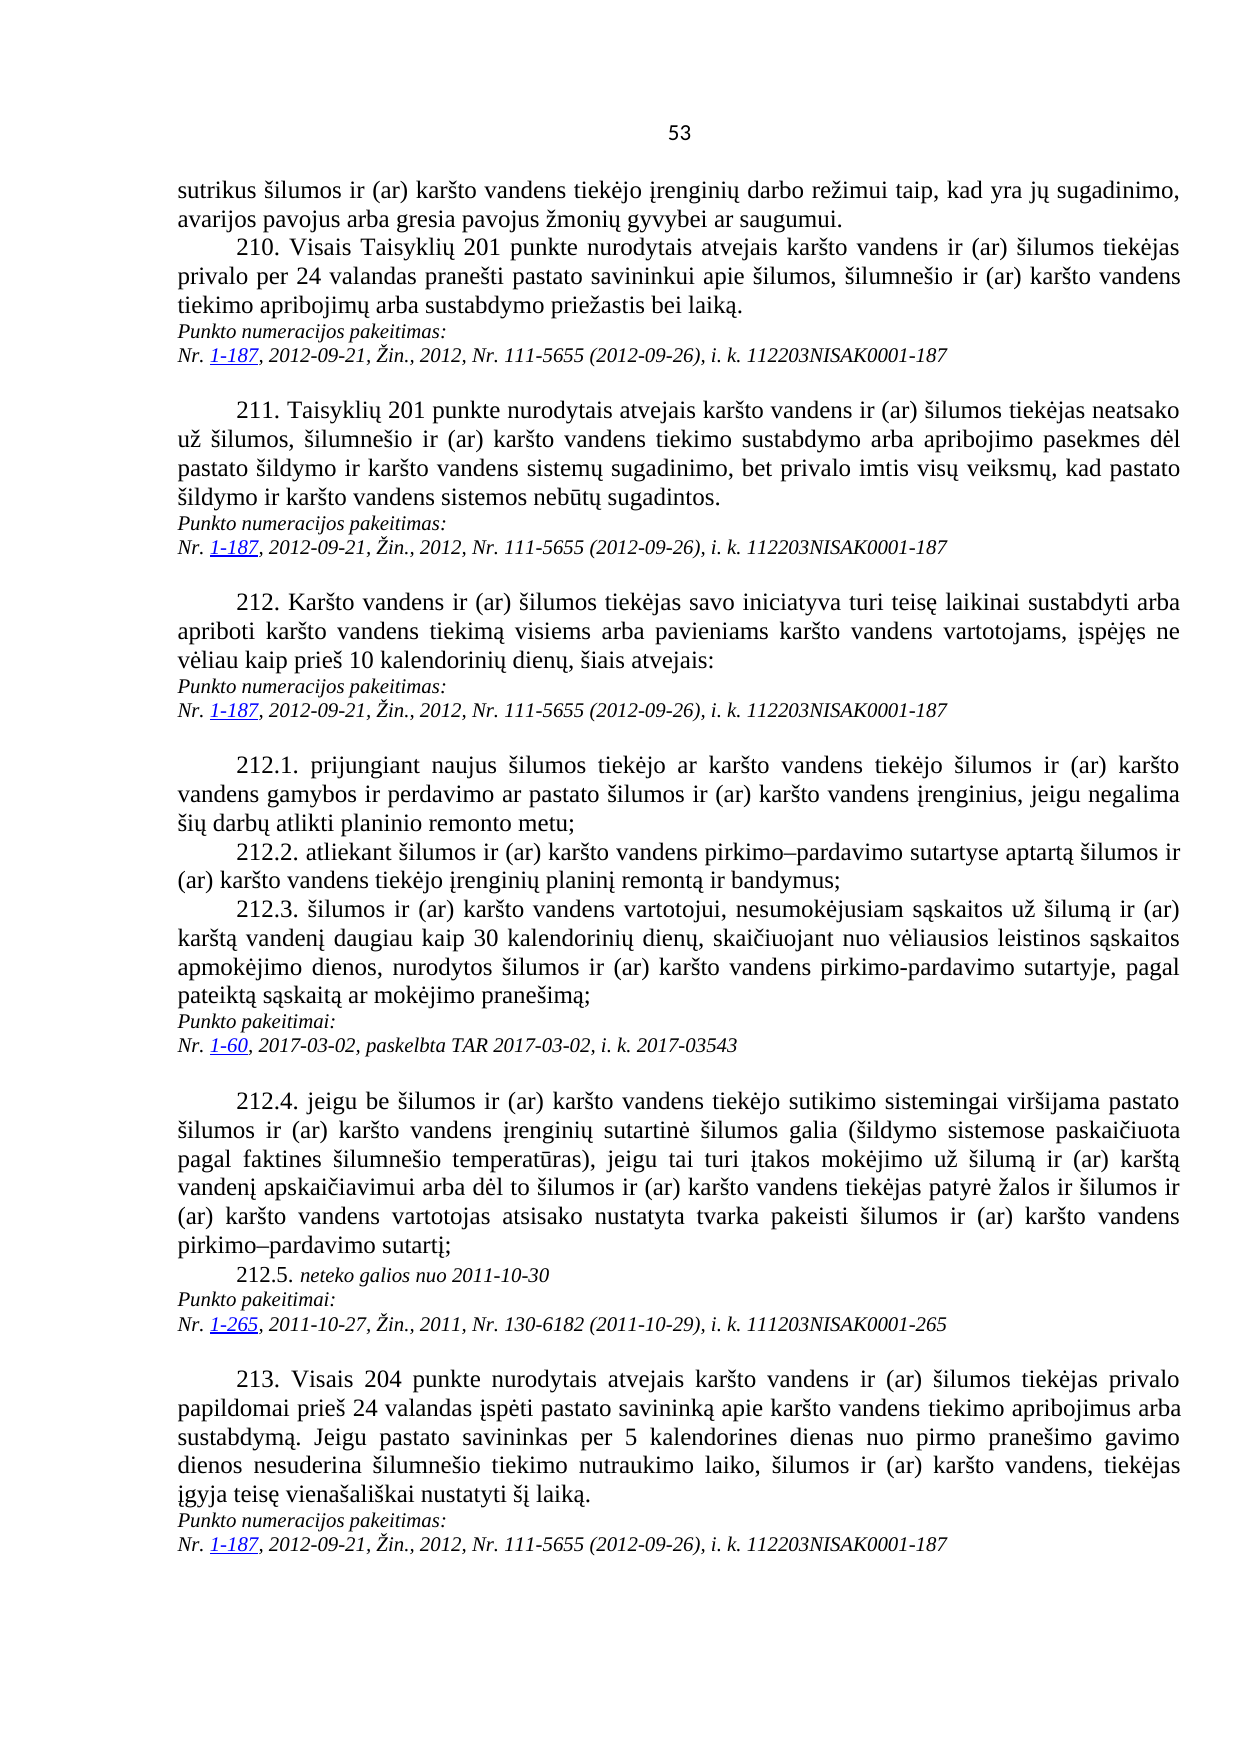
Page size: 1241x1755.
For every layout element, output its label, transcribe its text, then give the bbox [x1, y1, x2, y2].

text Nr. 1-187, 2012-09-21, Žin., 2012, Nr. 111-5655 (2012-09-26), i. k. 112203NISAK0001-187 [177, 698, 1181, 722]
text 212.4. jeigu be šilumos ir (ar) karšto vandens tiekėjo sutikimo sistemingai viršijama pastato šilumos ir (ar) karšto vandens įrenginių sutartinė šilumos galia (šildymo sistemose paskaičiuota pagal faktines šilumnešio temperatūras), jeigu tai turi įtakos mokėjimo už šilumą ir (ar) karštą vandenį apskaičiavimui arba dėl to šilumos ir (ar) karšto vandens tiekėjas patyrė žalos ir šilumos ir (ar) karšto vandens vartotojas atsisako nustatyta tvarka pakeisti šilumos ir (ar) karšto vandens pirkimo–pardavimo sutartį; [177, 1086, 1181, 1259]
text Punkto pakeitimai: [177, 1009, 1181, 1033]
text Punkto numeracijos pakeitimas: [177, 1508, 1181, 1532]
text 213. Visais 204 punkte nurodytais atvejais karšto vandens ir (ar) šilumos tiekėjas privalo papildomai prieš 24 valandas įspėti pastato savininką apie karšto vandens tiekimo apribojimus arba sustabdymą. Jeigu pastato savininkas per 5 kalendorines dienas nuo pirmo pranešimo gavimo dienos nesuderina šilumnešio tiekimo nutraukimo laiko, šilumos ir (ar) karšto vandens, tiekėjas įgyja teisę vienašališkai nustatyti šį laiką. [177, 1364, 1181, 1508]
text 212. Karšto vandens ir (ar) šilumos tiekėjas savo iniciatyva turi teisę laikinai sustabdyti arba apriboti karšto vandens tiekimą visiems arba pavieniams karšto vandens vartotojams, įspėjęs ne vėliau kaip prieš 10 kalendorinių dienų, šiais atvejais: [177, 587, 1181, 674]
text Nr. 1-187, 2012-09-21, Žin., 2012, Nr. 111-5655 (2012-09-26), i. k. 112203NISAK0001-187 [177, 1532, 1181, 1556]
text 212.3. šilumos ir (ar) karšto vandens vartotojui, nesumokėjusiam sąskaitos už šilumą ir (ar) karštą vandenį daugiau kaip 30 kalendorinių dienų, skaičiuojant nuo vėliausios leistinos sąskaitos apmokėjimo dienos, nurodytos šilumos ir (ar) karšto vandens pirkimo-pardavimo sutartyje, pagal pateiktą sąskaitą ar mokėjimo pranešimą; [177, 894, 1181, 1009]
text 210. Visais Taisyklių 201 punkte nurodytais atvejais karšto vandens ir (ar) šilumos tiekėjas privalo per 24 valandas pranešti pastato savininkui apie šilumos, šilumnešio ir (ar) karšto vandens tiekimo apribojimų arba sustabdymo priežastis bei laiką. [177, 232, 1181, 319]
text 212.5. neteko galios nuo 2011-10-30 [177, 1259, 1181, 1287]
text 212.1. prijungiant naujus šilumos tiekėjo ar karšto vandens tiekėjo šilumos ir (ar) karšto vandens gamybos ir perdavimo ar pastato šilumos ir (ar) karšto vandens įrenginius, jeigu negalima šių darbų atlikti planinio remonto metu; [177, 751, 1181, 837]
text Punkto numeracijos pakeitimas: [177, 511, 1181, 534]
text Punkto pakeitimai: [177, 1287, 1181, 1311]
text Nr. 1-187, 2012-09-21, Žin., 2012, Nr. 111-5655 (2012-09-26), i. k. 112203NISAK0001-187 [177, 343, 1181, 367]
text Punkto numeracijos pakeitimas: [177, 319, 1181, 343]
text Nr. 1-187, 2012-09-21, Žin., 2012, Nr. 111-5655 (2012-09-26), i. k. 112203NISAK0001-187 [177, 534, 1181, 559]
text sutrikus šilumos ir (ar) karšto vandens tiekėjo įrenginių darbo režimui taip, kad yra jų sugadinimo, avarijos pavojus arba gresia pavojus žmonių gyvybei ar saugumui. [177, 175, 1181, 232]
text 212.2. atliekant šilumos ir (ar) karšto vandens pirkimo–pardavimo sutartyse aptartą šilumos ir (ar) karšto vandens tiekėjo įrenginių planinį remontą ir bandymus; [177, 837, 1181, 894]
text Nr. 1-265, 2011-10-27, Žin., 2011, Nr. 130-6182 (2011-10-29), i. k. 111203NISAK0001-265 [177, 1311, 1181, 1336]
text Nr. 1-60, 2017-03-02, paskelbta TAR 2017-03-02, i. k. 2017-03543 [177, 1033, 1181, 1057]
text 211. Taisyklių 201 punkte nurodytais atvejais karšto vandens ir (ar) šilumos tiekėjas neatsako už šilumos, šilumnešio ir (ar) karšto vandens tiekimo sustabdymo arba apribojimo pasekmes dėl pastato šildymo ir karšto vandens sistemų sugadinimo, bet privalo imtis visų veiksmų, kad pastato šildymo ir karšto vandens sistemos nebūtų sugadintos. [177, 396, 1181, 511]
text Punkto numeracijos pakeitimas: [177, 674, 1181, 698]
